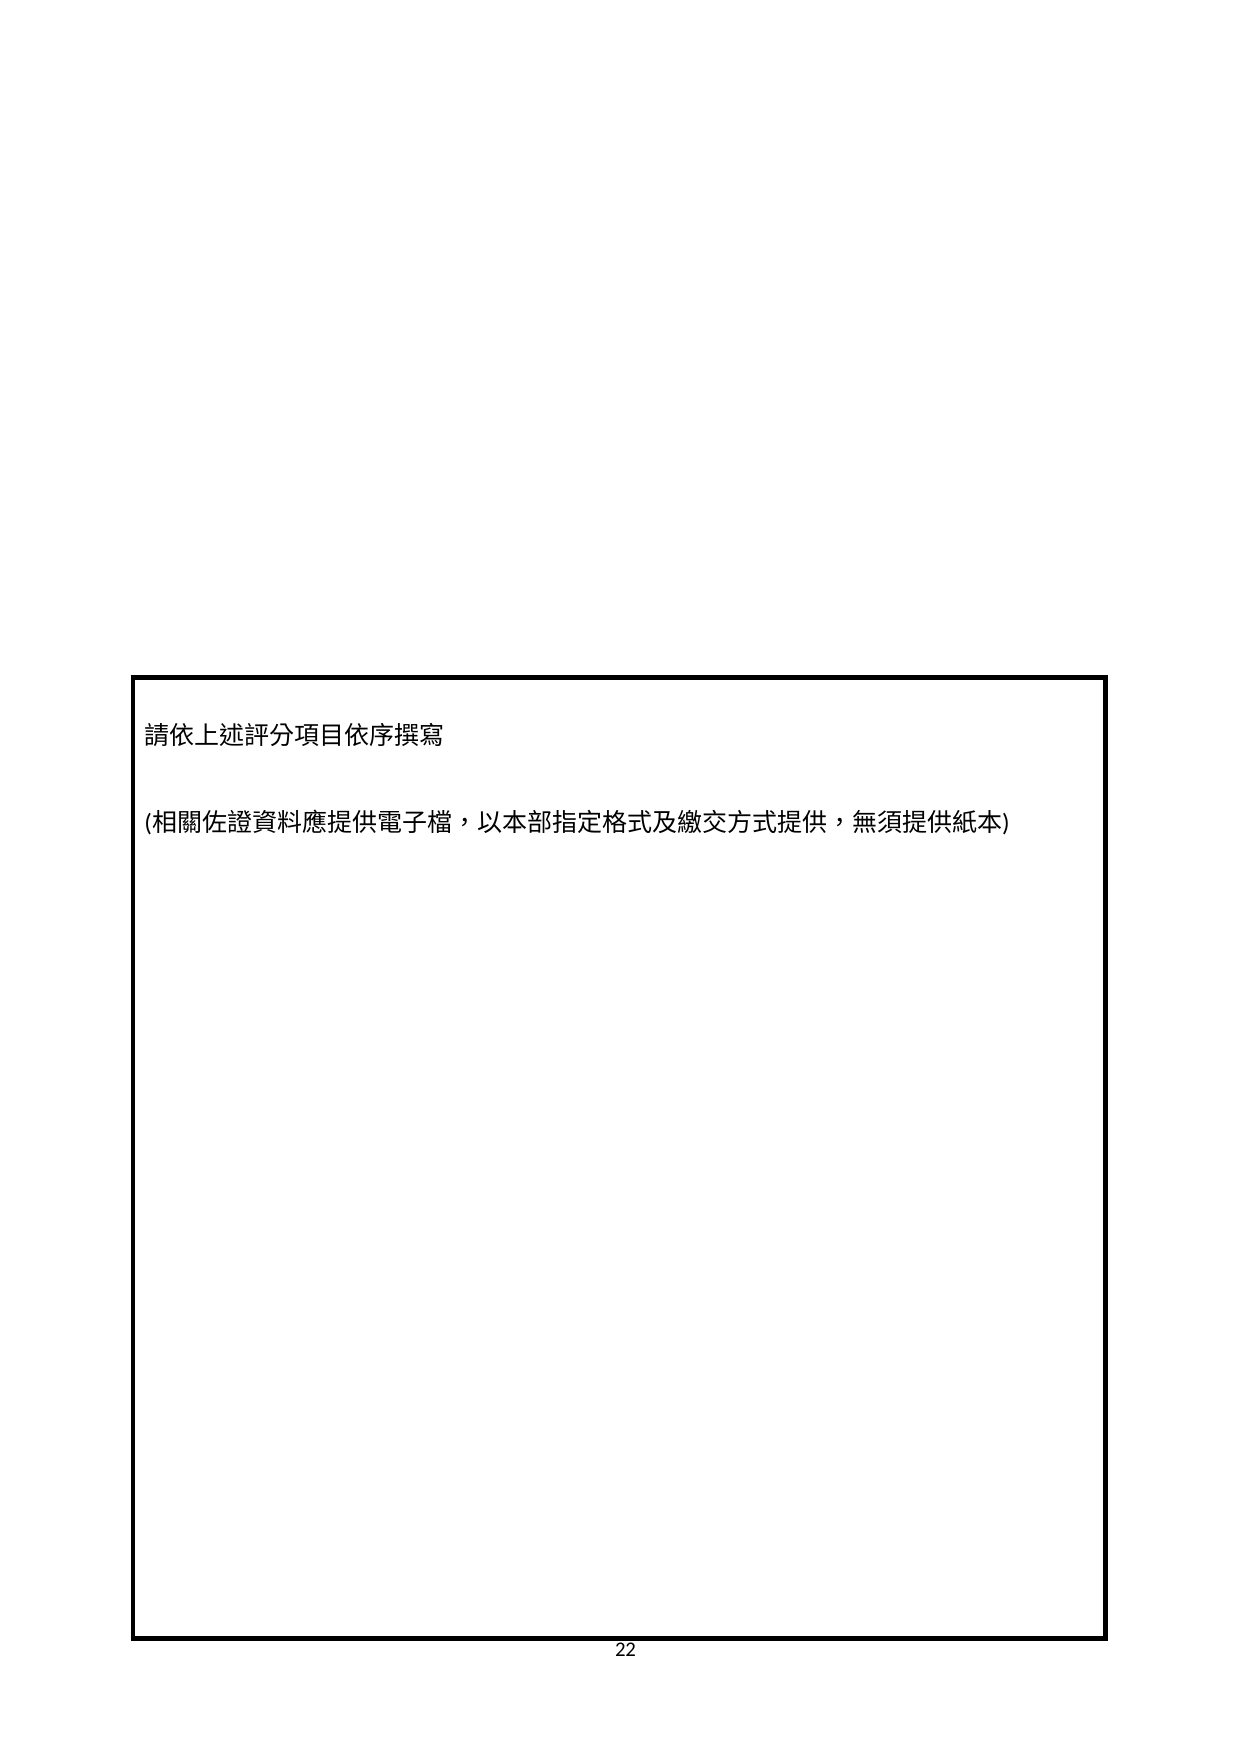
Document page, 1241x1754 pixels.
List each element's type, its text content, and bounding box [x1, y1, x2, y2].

table_cell 請依上述評分項目依序撰寫 (相關佐證資料應提供電子檔，以本部指定格式及繳交方式提供，無須提供紙本) [135, 680, 1103, 1636]
